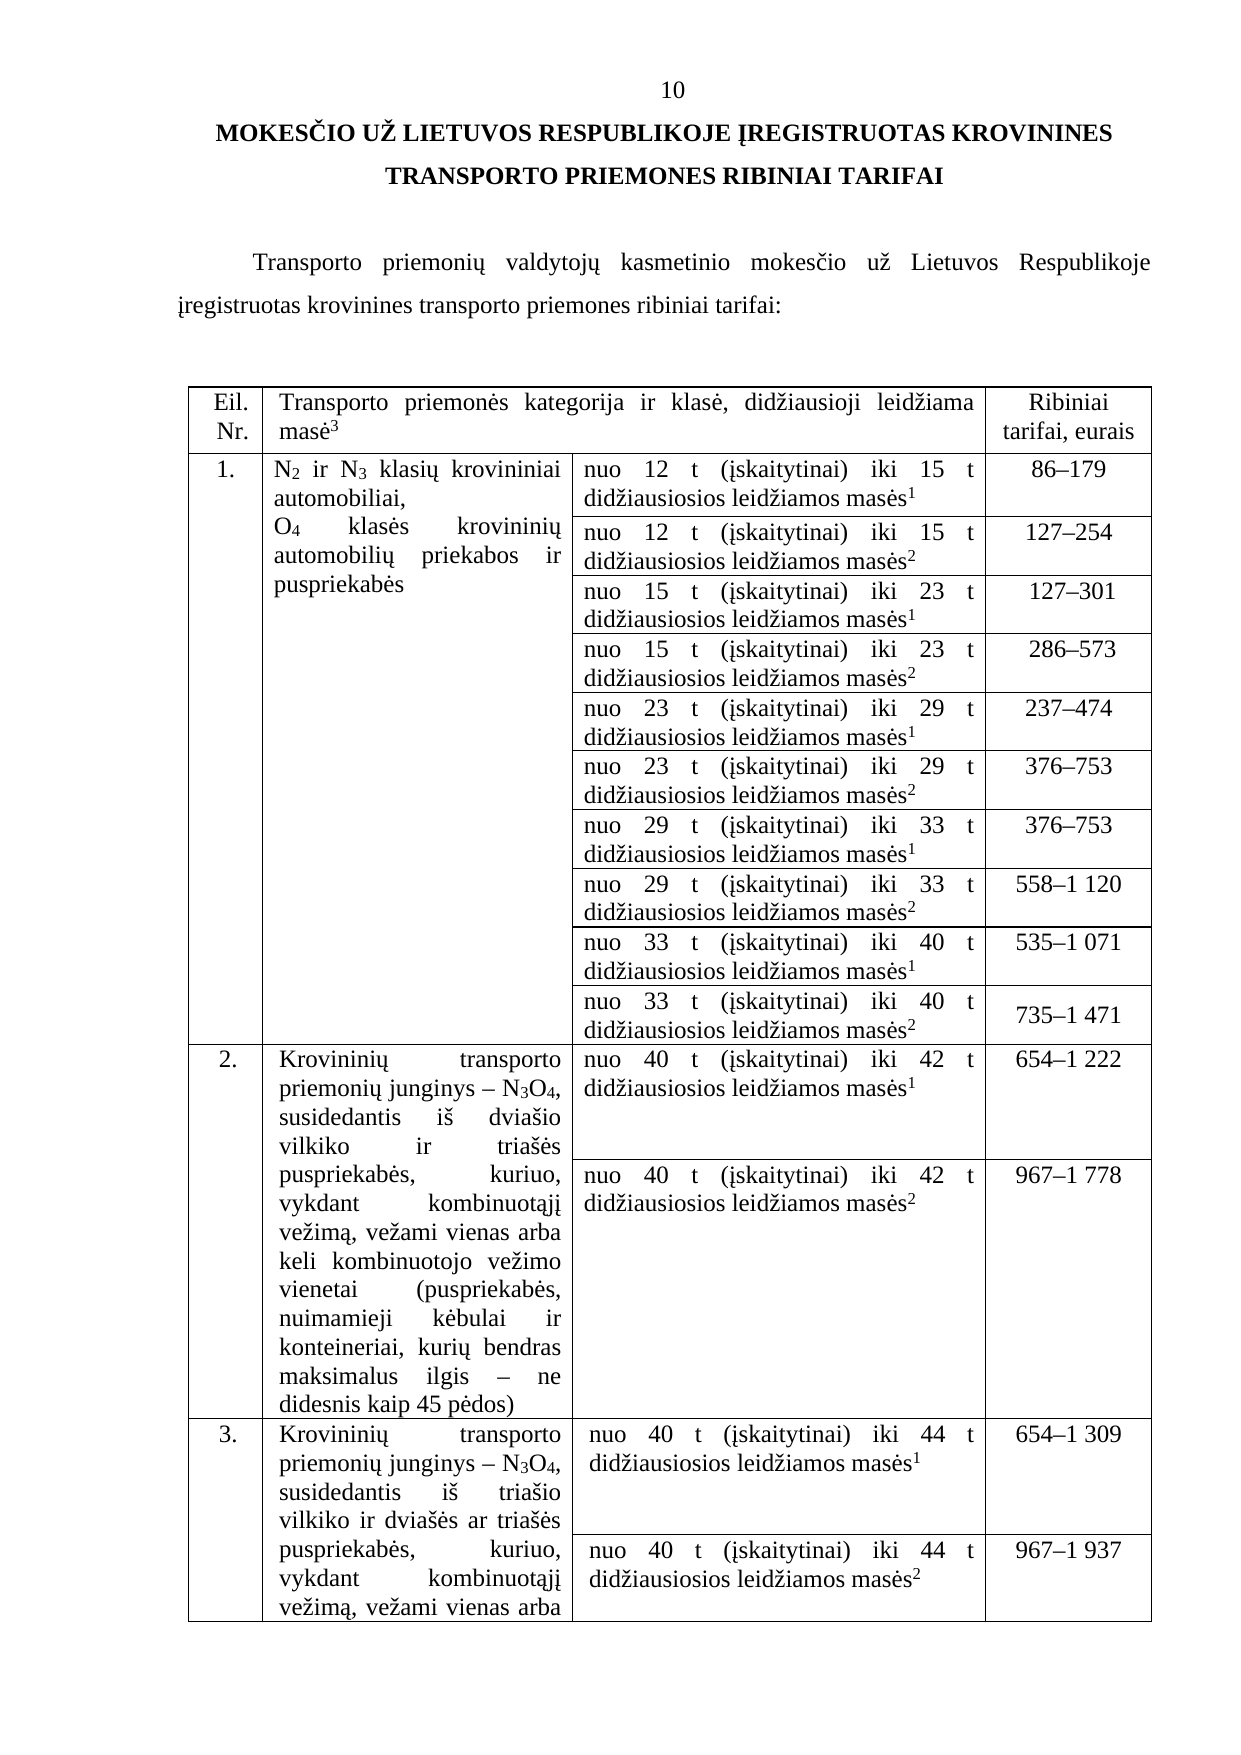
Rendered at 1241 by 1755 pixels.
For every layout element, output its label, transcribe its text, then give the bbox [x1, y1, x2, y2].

table_cell nuo 12 t (įskaitytinai) iki 15 t didžiausiosios leidžiamos masės2 [573, 517, 985, 575]
table_cell nuo 29 t (įskaitytinai) iki 33 t didžiausiosios leidžiamos masės2 [573, 869, 985, 926]
table_cell nuo 15 t (įskaitytinai) iki 23 t didžiausiosios leidžiamos masės1 [573, 576, 985, 633]
table_cell 376–753 [986, 810, 1151, 868]
table_cell 376–753 [986, 751, 1151, 809]
table_cell nuo 23 t (įskaitytinai) iki 29 t didžiausiosios leidžiamos masės1 [573, 693, 985, 750]
table_cell 2. [189, 1045, 262, 1418]
table_cell 967–1 778 [986, 1160, 1151, 1418]
table_cell 3. [189, 1419, 262, 1621]
table_cell nuo 40 t (įskaitytinai) iki 42 t didžiausiosios leidžiamos masės1 [573, 1045, 985, 1159]
table_cell 967–1 937 [986, 1535, 1151, 1621]
table_cell 535–1 071 [986, 928, 1151, 985]
table_cell Krovininių transporto priemonių junginys – N3O4, susidedantis iš dviašio vilkiko ir triašės puspriekabės, kuriuo, vykdant kombinuotąjį vežimą, vežami vienas arba keli kombinuotojo vežimo vienetai (puspriekabės, nuimamieji kėbulai ir konteineriai, kurių bendras maksimalus ilgis – ne didesnis kaip 45 pėdos) [263, 1045, 572, 1418]
table_cell nuo 33 t (įskaitytinai) iki 40 t didžiausiosios leidžiamos masės2 [573, 986, 985, 1043]
table_header Ribiniai tarifai, eurais [986, 388, 1151, 453]
table_cell Krovininių transporto priemonių junginys – N3O4, susidedantis iš triašio vilkiko ir dviašės ar triašės puspriekabės, kuriuo, vykdant kombinuotąjį vežimą, vežami vienas arba [263, 1419, 572, 1621]
text MOKESČIO UŽ LIETUVOS RESPUBLIKOJE ĮREGISTRUOTAS KROVININES TRANSPORTO PRIEMONES RIBINIAI TARIFAI [177, 118, 1152, 190]
table_cell 654–1 309 [986, 1419, 1151, 1534]
table_cell 127–254 [986, 517, 1151, 575]
table_cell nuo 29 t (įskaitytinai) iki 33 t didžiausiosios leidžiamos masės1 [573, 810, 985, 868]
table_cell 1. [189, 454, 262, 1043]
table_cell N2 ir N3 klasių krovininiai automobiliai, O4 klasės krovininių automobilių priekabos ir puspriekabės [263, 454, 572, 1043]
table_cell nuo 23 t (įskaitytinai) iki 29 t didžiausiosios leidžiamos masės2 [573, 751, 985, 809]
table_cell nuo 40 t (įskaitytinai) iki 42 t didžiausiosios leidžiamos masės2 [573, 1160, 985, 1418]
table_cell nuo 12 t (įskaitytinai) iki 15 t didžiausiosios leidžiamos masės1 [573, 454, 985, 516]
table_cell 286–573 [986, 634, 1151, 692]
text Transporto priemonių valdytojų kasmetinio mokesčio už Lietuvos Respublikoje įregistruotas krovinines transporto priemones ribiniai tarifai: [177, 247, 1152, 319]
table_cell 735–1 471 [986, 986, 1151, 1043]
table_cell 558–1 120 [986, 869, 1151, 926]
table_cell 127–301 [986, 576, 1151, 633]
table_cell nuo 33 t (įskaitytinai) iki 40 t didžiausiosios leidžiamos masės1 [573, 928, 985, 985]
table_cell 654–1 222 [986, 1045, 1151, 1159]
table_cell 237–474 [986, 693, 1151, 750]
table_header Transporto priemonės kategorija ir klasė, didžiausioji leidžiama masė3 [263, 388, 985, 453]
table_cell nuo 40 t (įskaitytinai) iki 44 t didžiausiosios leidžiamos masės1 [573, 1419, 985, 1534]
table_cell 86–179 [986, 454, 1151, 516]
table_cell nuo 15 t (įskaitytinai) iki 23 t didžiausiosios leidžiamos masės2 [573, 634, 985, 692]
table_header Eil. Nr. [189, 388, 262, 453]
table_cell nuo 40 t (įskaitytinai) iki 44 t didžiausiosios leidžiamos masės2 [573, 1535, 985, 1621]
